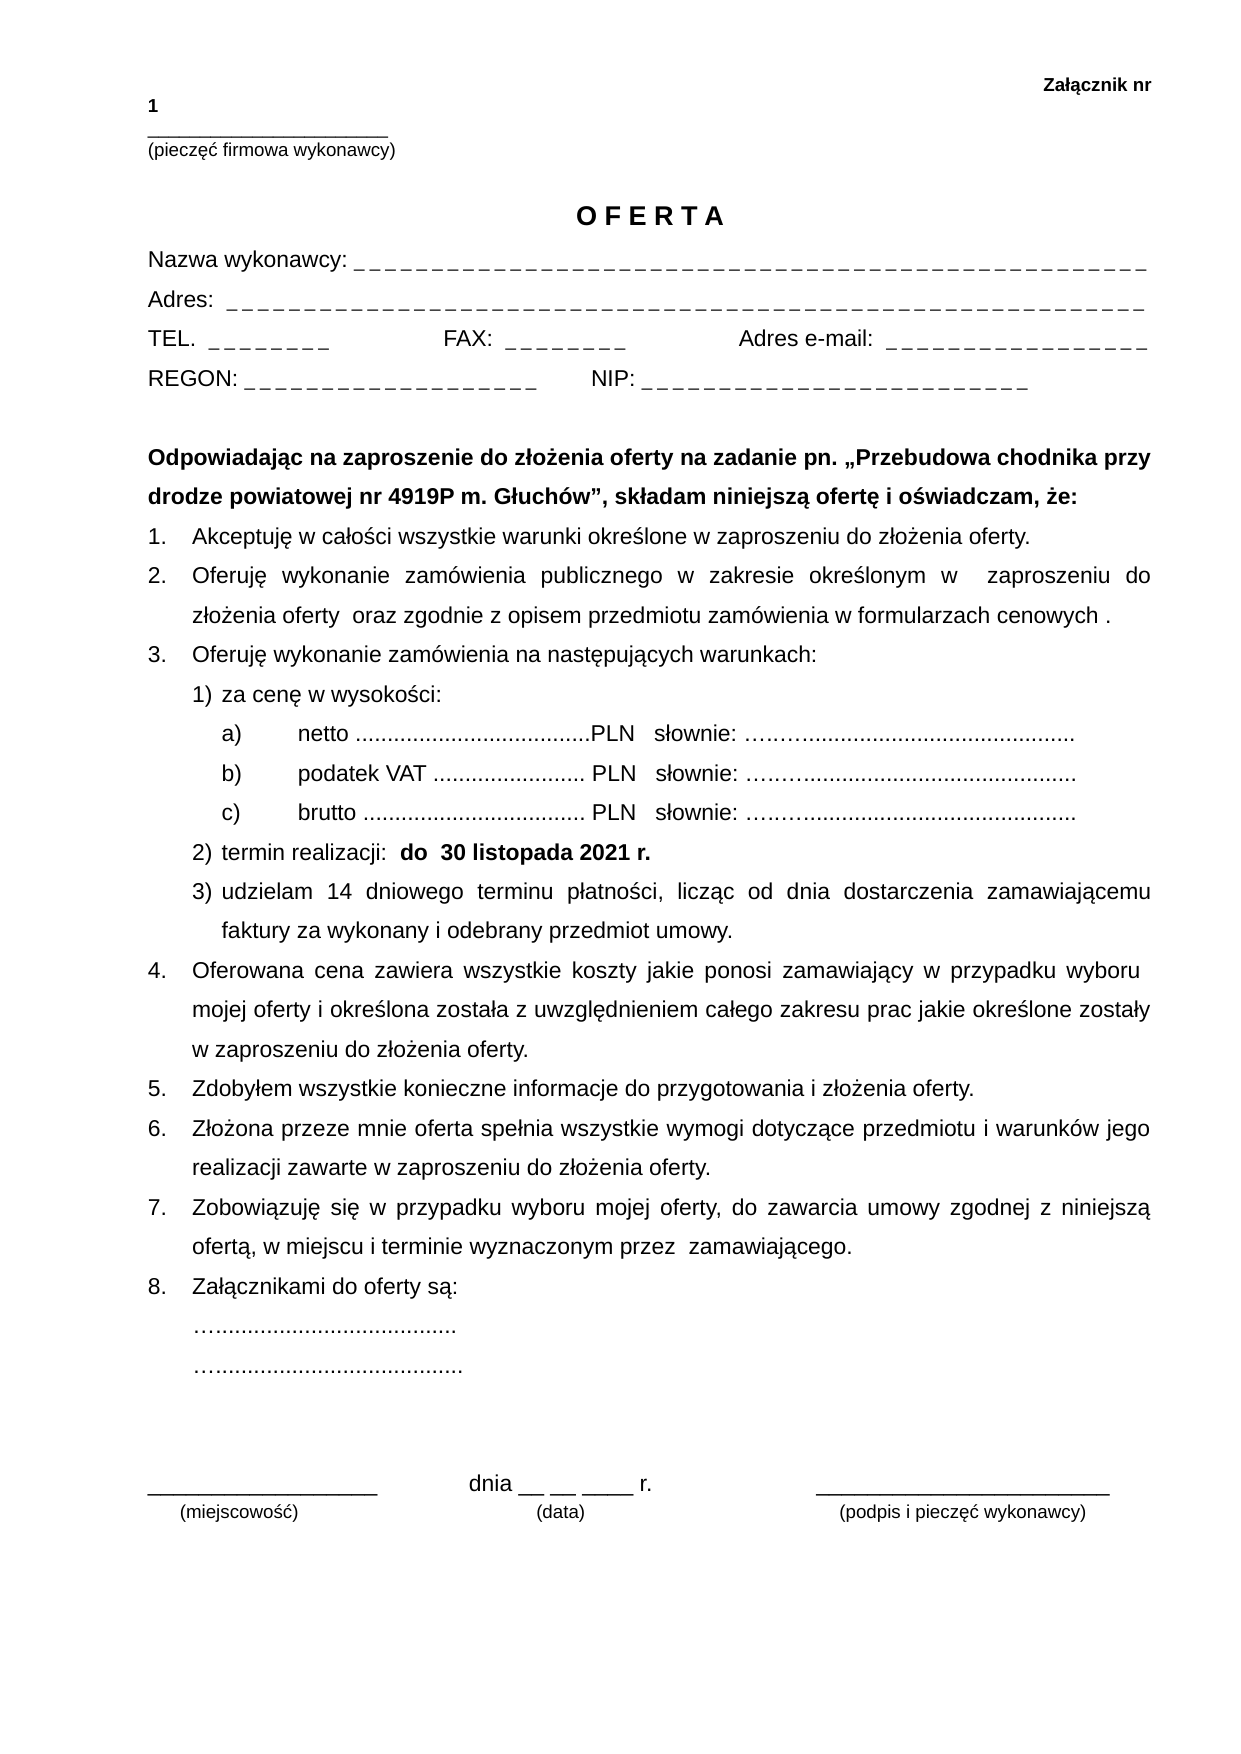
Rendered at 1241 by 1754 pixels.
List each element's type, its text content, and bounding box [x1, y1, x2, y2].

list Złożona przeze mnie oferta spełnia wszystkie wymogi dotyczące przedmiotu i warunków jego realizacji zawarte w zaproszeniu do złożenia oferty. [148, 1115, 1152, 1181]
list Załącznikami do oferty są: [148, 1273, 1152, 1299]
text …....................................... [148, 1352, 1152, 1378]
text O F E R T A [148, 199, 1152, 231]
list brutto ................................... PLN słownie: …..…........................................... [221, 799, 1152, 825]
list Zobowiązuję się w przypadku wyboru mojej oferty, do zawarcia umowy zgodnej z niniejszą ofertą, w miejscu i terminie wyznaczonym przez zamawiającego. [148, 1194, 1152, 1260]
list Zdobyłem wszystkie konieczne informacje do przygotowania i złożenia oferty. [148, 1075, 1152, 1102]
text …...................................... [148, 1312, 1152, 1339]
text REGON: _ _ _ _ _ _ _ _ _ _ _ _ _ _ _ _ _ _ _ NIP: _ _ _ _ _ _ _ _ _ _ _ _ _ _ _ _ _ _ _ _ _ _ _ _ _ [148, 365, 1152, 391]
list Akceptuję w całości wszystkie warunki określone w zaproszeniu do złożenia oferty. [148, 523, 1152, 549]
text Nazwa wykonawcy: _ _ _ _ _ _ _ _ _ _ _ _ _ _ _ _ _ _ _ _ _ _ _ _ _ _ _ _ _ _ _ _ _ _ _ _ _ _ _ _ _ _ _ _ _ _ _ _ _ _ _ [148, 246, 1152, 273]
text _______________________ [148, 117, 1152, 138]
text (pieczęć firmowa wykonawcy) [148, 138, 1152, 160]
list podatek VAT ........................ PLN słownie: …..…........................................... [221, 759, 1152, 786]
text Adres: _ _ _ _ _ _ _ _ _ _ _ _ _ _ _ _ _ _ _ _ _ _ _ _ _ _ _ _ _ _ _ _ _ _ _ _ _ _ _ _ _ _ _ _ _ _ _ _ _ _ _ _ _ _ _ _ _ _ _ [148, 286, 1152, 312]
text Załącznik nr 1 [148, 74, 1152, 117]
text __________________ dnia __ __ ____ r. _______________________ [148, 1470, 1152, 1497]
list Oferuję wykonanie zamówienia na następujących warunkach: [148, 641, 1152, 667]
text (miejscowość) (data) (podpis i pieczęć wykonawcy) [148, 1497, 1152, 1523]
list Oferuję wykonanie zamówienia publicznego w zakresie określonym w zaproszeniu do złożenia oferty oraz zgodnie z opisem przedmiotu zamówienia w formularzach cenowych . [148, 562, 1152, 628]
list udzielam 14 dniowego terminu płatności, licząc od dnia dostarczenia zamawiającemu faktury za wykonany i odebrany przedmiot umowy. [192, 878, 1152, 944]
text TEL. _ _ _ _ _ _ _ _ FAX: _ _ _ _ _ _ _ _ Adres e-mail: _ _ _ _ _ _ _ _ _ _ _ _ _ _ _ _ _ [148, 325, 1152, 352]
list za cenę w wysokości: [192, 681, 1152, 707]
list netto .....................................PLN słownie: …..…........................................... [221, 720, 1152, 746]
list Oferowana cena zawiera wszystkie koszty jakie ponosi zamawiający w przypadku wyboru mojej oferty i określona została z uwzględnieniem całego zakresu prac jakie określone zostały w zaproszeniu do złożenia oferty. [148, 957, 1152, 1062]
text Odpowiadając na zaproszenie do złożenia oferty na zadanie pn. „Przebudowa chodnika przy drodze powiatowej nr 4919P m. Głuchów”, składam niniejszą ofertę i oświadczam, że: [148, 444, 1152, 509]
list termin realizacji: do 30 listopada 2021 r. [192, 838, 1152, 865]
